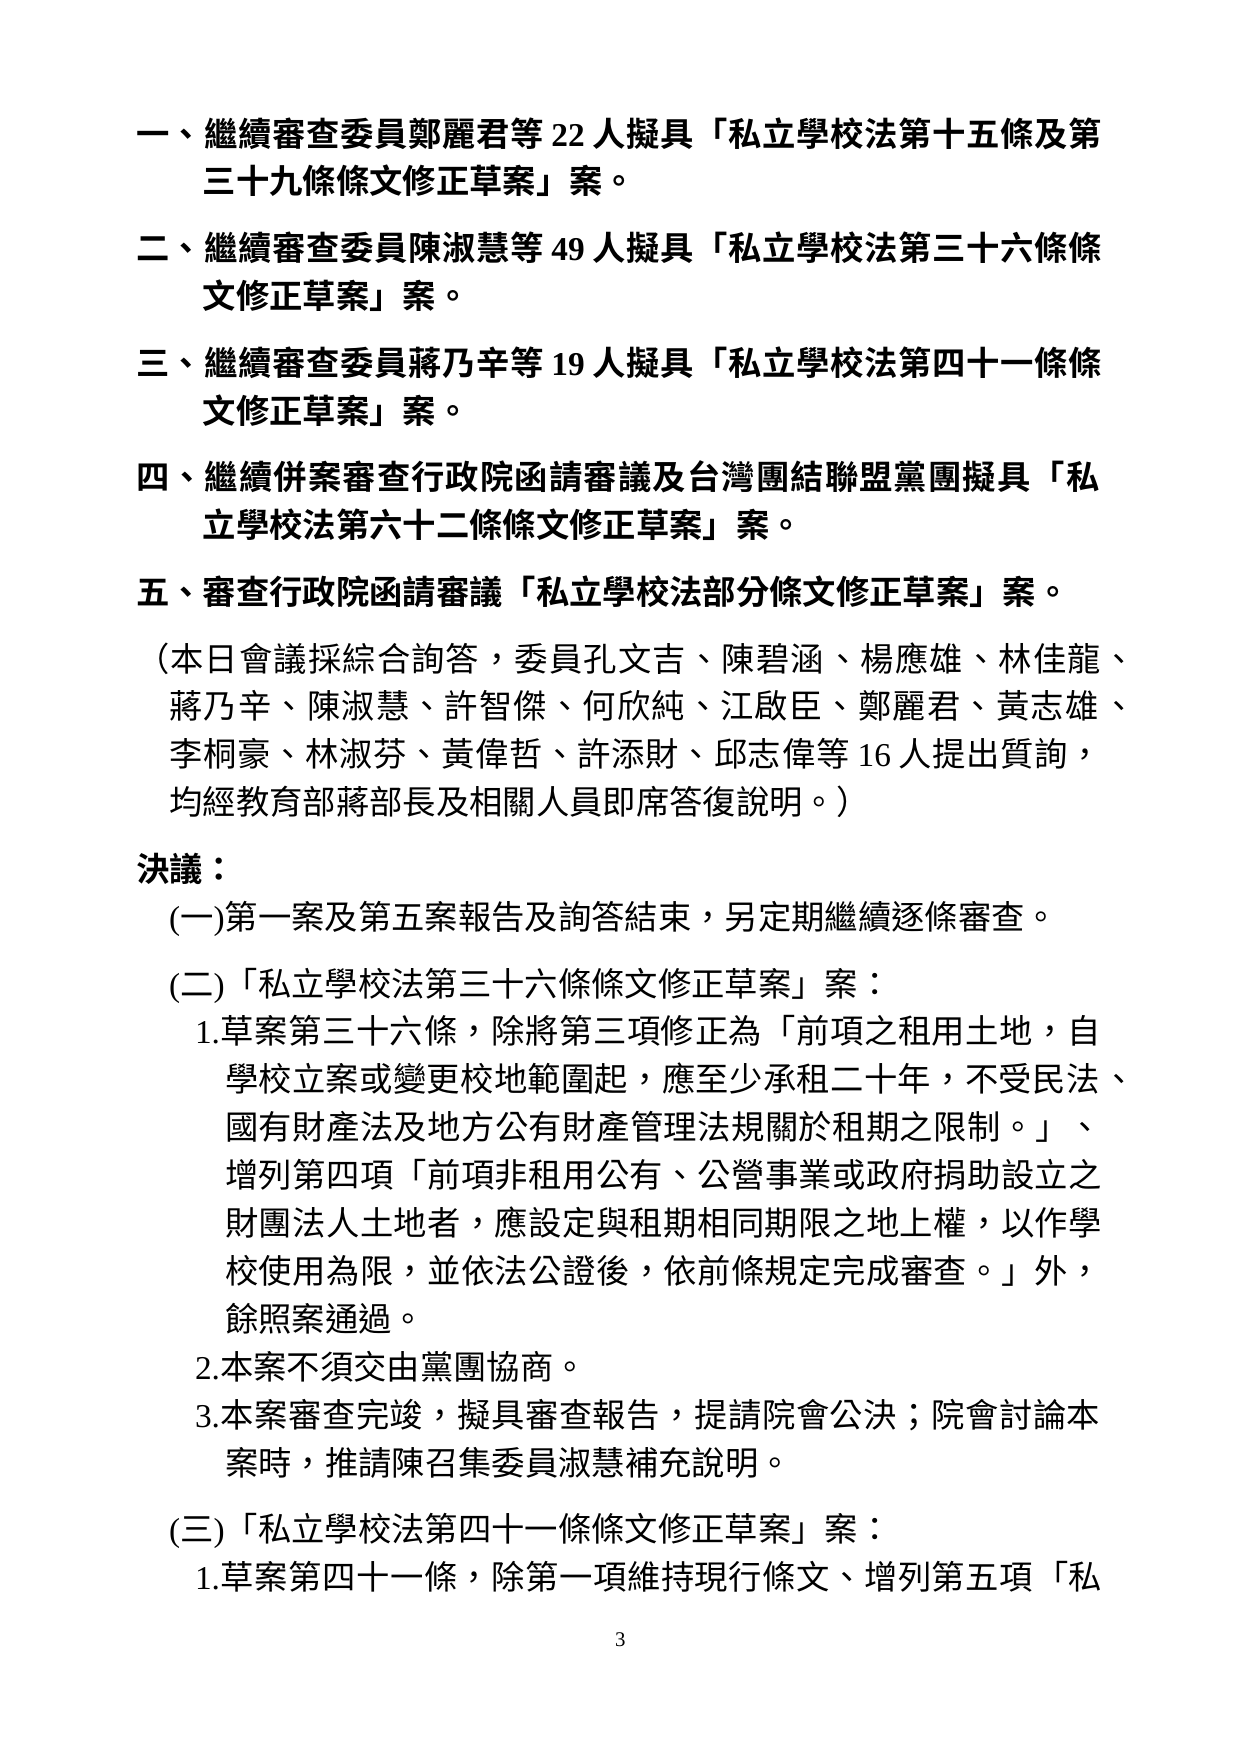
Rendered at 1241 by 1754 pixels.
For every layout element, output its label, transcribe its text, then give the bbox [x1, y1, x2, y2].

text 3.本案審查完竣，擬具審查報告，提請院會公決；院會討論本案時，推請陳召集委員淑慧補充說明。 [195, 1389, 1102, 1485]
text 五、審查行政院函請審議「私立學校法部分條文修正草案」案。 [136, 566, 1102, 614]
text 1.草案第三十六條，除將第三項修正為「前項之租用土地，自學校立案或變更校地範圍起，應至少承租二十年，不受民法、國有財產法及地方公有財產管理法規關於租期之限制。」、增列第四項「前項非租用公有、公營事業或政府捐助設立之財團法人土地者，應設定與租期相同期限之地上權，以作學校使用為限，並依法公證後，依前條規定完成審查。」外，餘照案通過。 [195, 1006, 1102, 1341]
text （本日會議採綜合詢答，委員孔文吉、陳碧涵、楊應雄、林佳龍、蔣乃辛、陳淑慧、許智傑、何欣純、江啟臣、鄭麗君、黃志雄、李桐豪、林淑芬、黃偉哲、許添財、邱志偉等16人提出質詢，均經教育部蔣部長及相關人員即席答復說明。） [136, 633, 1102, 824]
text 一、繼續審查委員鄭麗君等22人擬具「私立學校法第十五條及第三十九條條文修正草案」案。 [136, 108, 1102, 203]
text (二)「私立學校法第三十六條條文修正草案」案： [169, 958, 1102, 1006]
text 2.本案不須交由黨團協商。 [195, 1341, 1102, 1389]
text (一)第一案及第五案報告及詢答結束，另定期繼續逐條審查。 [169, 891, 1102, 939]
text 四、繼續併案審查行政院函請審議及台灣團結聯盟黨團擬具「私立學校法第六十二條條文修正草案」案。 [136, 451, 1102, 547]
text 決議： [136, 843, 1102, 891]
text 二、繼續審查委員陳淑慧等49人擬具「私立學校法第三十六條條文修正草案」案。 [136, 222, 1102, 318]
text 三、繼續審查委員蔣乃辛等19人擬具「私立學校法第四十一條條文修正草案」案。 [136, 337, 1102, 433]
text (三)「私立學校法第四十一條條文修正草案」案： [169, 1503, 1102, 1551]
text 1.草案第四十一條，除第一項維持現行條文、增列第五項「私立國民小學、國民中學合併設置之私立國民中小學得視實際需要增置校長一人，並於學校組織規程中明定各該校長職掌、權責事項及對外代表學校之校長，報學校主管機關核定之，其資格依第一項規定。」外，餘照案通過。 [195, 1551, 1102, 1599]
